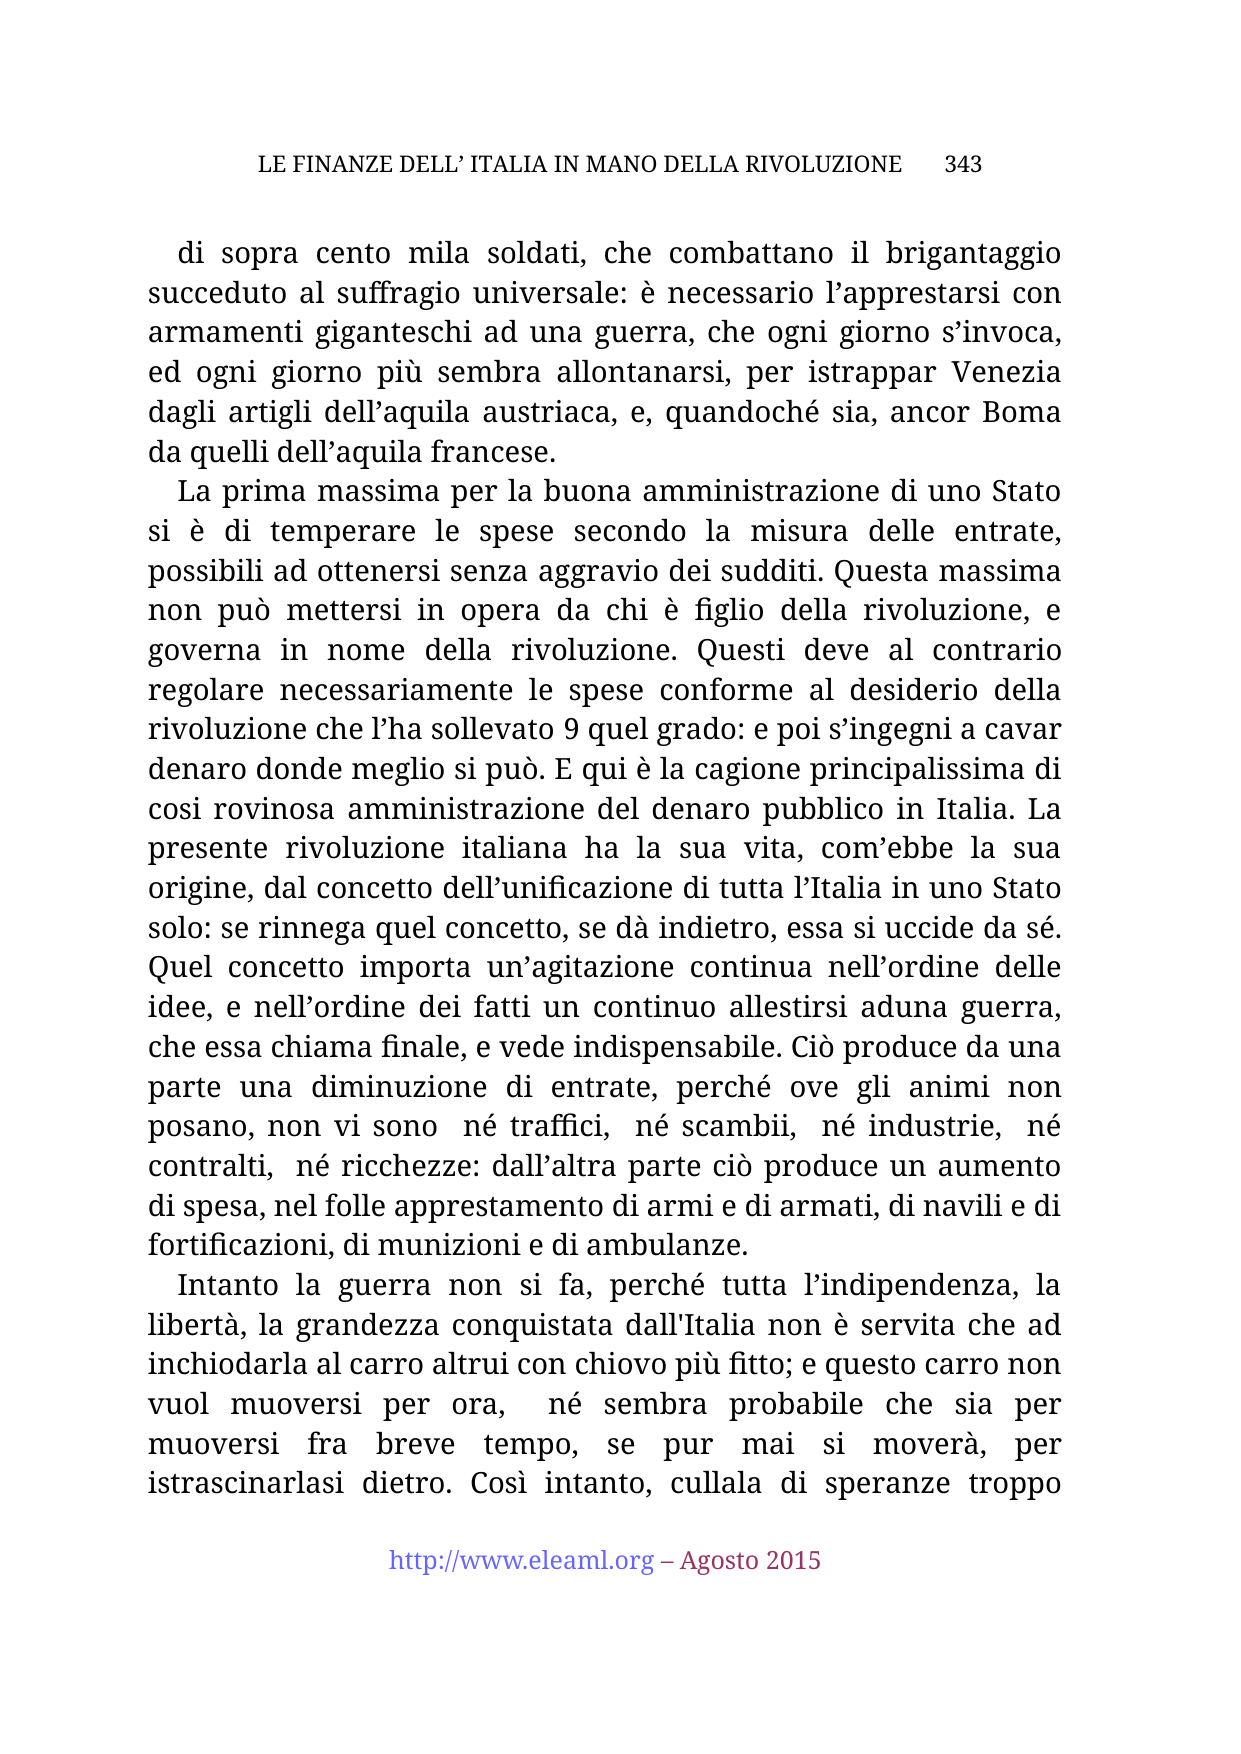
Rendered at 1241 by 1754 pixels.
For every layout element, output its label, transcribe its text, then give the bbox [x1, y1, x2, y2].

text di sopra cento mila soldati, che combattano il brigantaggio succeduto al suffragio universale: è necessario l’apprestarsi con armamenti giganteschi ad una guerra, che ogni giorno s’invoca, ed ogni giorno più sembra allontanarsi, per istrappar Venezia dagli artigli dell’aquila austriaca, e, quandoché sia, ancor Boma da quelli dell’aquila francese. [148, 232, 1063, 471]
text Intanto la guerra non si fa, perché tutta l’indipendenza, la libertà, la grandezza conquistata dall'Italia non è servita che ad inchiodarla al carro altrui con chiovo più fitto; e questo carro non vuol muoversi per ora, né sembra probabile che sia per muoversi fra breve tempo, se pur mai si moverà, per istrascinarlasi dietro. Così intanto, cullala di speranze troppo [148, 1264, 1063, 1502]
text La prima massima per la buona amministrazione di uno Stato si è di temperare le spese secondo la misura delle entrate, possibili ad ottenersi senza aggravio dei sudditi. Questa massima non può mettersi in opera da chi è figlio della rivoluzione, e governa in nome della rivoluzione. Questi deve al contrario regolare necessariamente le spese conforme al desiderio della rivoluzione che l’ha sollevato 9 quel grado: e poi s’ingegni a cavar denaro donde meglio si può. E qui è la cagione principalissima di cosi rovinosa amministrazione del denaro pubblico in Italia. La presente rivoluzione italiana ha la sua vita, com’ebbe la sua origine, dal concetto dell’unificazione di tutta l’Italia in uno Stato solo: se rinnega quel concetto, se dà indietro, essa si uccide da sé. Quel concetto importa un’agitazione continua nell’ordine delle idee, e nell’ordine dei fatti un continuo allestirsi aduna guerra, che essa chiama finale, e vede indispensabile. Ciò produce da una parte una diminuzione di entrate, perché ove gli animi non posano, non vi sono né traffici, né scambii, né industrie, né contralti, né ricchezze: dall’altra parte ciò produce un aumento di spesa, nel folle apprestamento di armi e di armati, di navili e di fortificazioni, di munizioni e di ambulanze. [148, 471, 1063, 1264]
